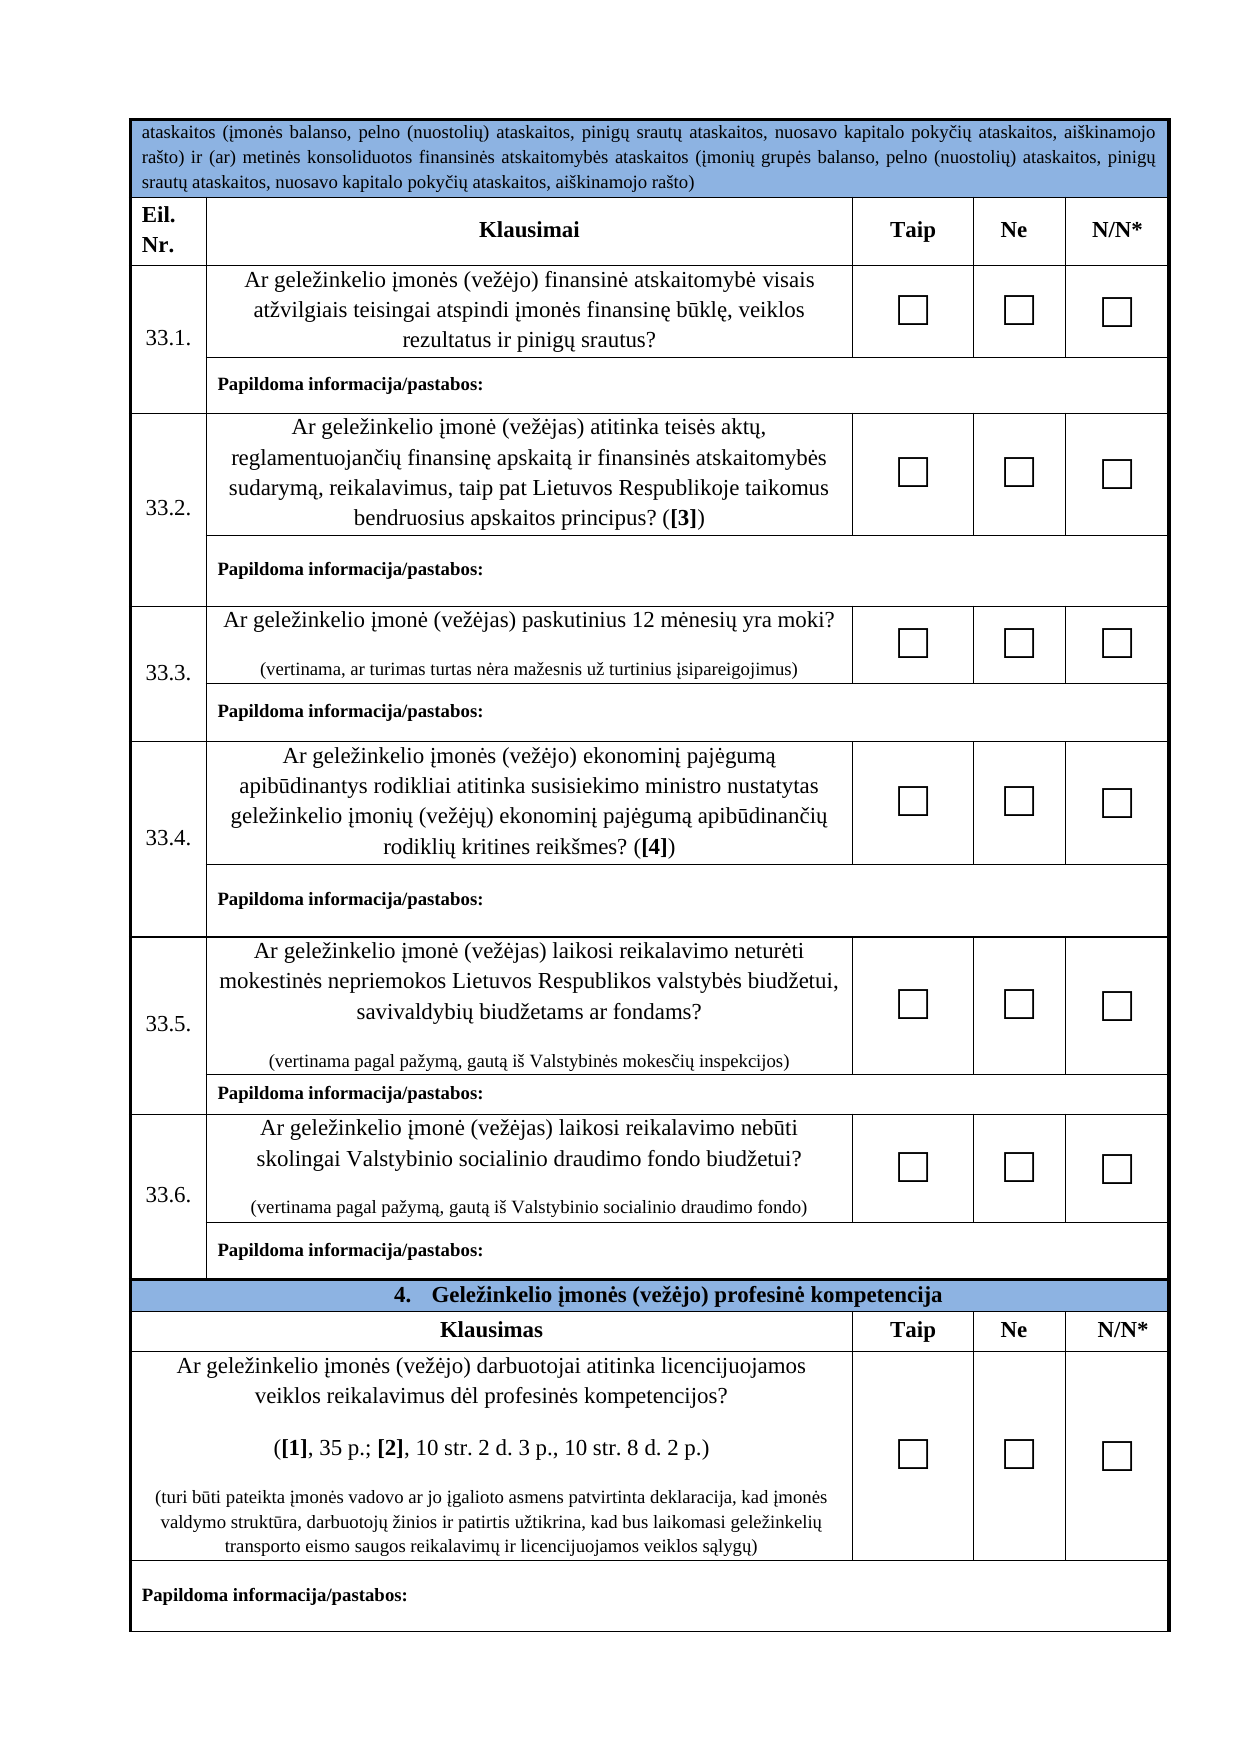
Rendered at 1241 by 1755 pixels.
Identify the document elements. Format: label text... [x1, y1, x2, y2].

table_cell Klausimai [207, 198, 852, 265]
table_cell □ [853, 1115, 973, 1222]
table_cell □ [974, 742, 1065, 863]
table_cell Ar geležinkelio įmonės (vežėjo) darbuotojai atitinka licencijuojamos veiklos reikalavimus dėl profesinės kompetencijos? ([1], 35 p.; [2], 10 str. 2 d. 3 p., 10 str. 8 d. 2 p.) (turi būti pateikta įmonės vadovo ar jo įgalioto asmens patvirtinta deklaracija, kad įmonės valdymo struktūra, darbuotojų žinios ir patirtis užtikrina, kad bus laikomasi geležinkelių transporto eismo saugos reikalavimų ir licencijuojamos veiklos sąlygų) [132, 1352, 852, 1560]
table_cell N/N* [1066, 1312, 1167, 1351]
table_cell Papildoma informacija/pastabos: [132, 1561, 1167, 1631]
table_cell Ar geležinkelio įmonė (vežėjas) atitinka teisės aktų, reglamentuojančių finansinę apskaitą ir finansinės atskaitomybės sudarymą, reikalavimus, taip pat Lietuvos Respublikoje taikomus bendruosius apskaitos principus? ([3]) [207, 414, 852, 535]
table_cell Ne [974, 1312, 1065, 1351]
table_cell □ [853, 414, 973, 535]
table_cell Taip [853, 198, 973, 265]
table_cell Papildoma informacija/pastabos: [207, 1223, 1167, 1278]
table_cell □ [1066, 938, 1167, 1074]
table_cell Ar geležinkelio įmonės (vežėjo) ekonominį pajėgumą apibūdinantys rodikliai atitinka susisiekimo ministro nustatytas geležinkelio įmonių (vežėjų) ekonominį pajėgumą apibūdinančių rodiklių kritines reikšmes? ([4]) [207, 742, 852, 863]
table_cell □ [1066, 1352, 1167, 1560]
table_cell □ [974, 266, 1065, 357]
table_cell □ [1066, 607, 1167, 683]
table_cell Ne [974, 198, 1065, 265]
table_cell □ [1066, 1115, 1167, 1222]
table_cell 33.6. [132, 1115, 206, 1278]
table_cell □ [853, 1352, 973, 1560]
table_cell Eil. Nr. [132, 198, 206, 265]
table_cell □ [974, 607, 1065, 683]
table_cell □ [1066, 414, 1167, 535]
table_cell Ar geležinkelio įmonės (vežėjo) finansinė atskaitomybė visais atžvilgiais teisingai atspindi įmonės finansinę būklę, veiklos rezultatus ir pinigų srautus? [207, 266, 852, 357]
table_cell ataskaitos (įmonės balanso, pelno (nuostolių) ataskaitos, pinigų srautų ataskaitos, nuosavo kapitalo pokyčių ataskaitos, aiškinamojo rašto) ir (ar) metinės konsoliduotos finansinės atskaitomybės ataskaitos (įmonių grupės balanso, pelno (nuostolių) ataskaitos, pinigų srautų ataskaitos, nuosavo kapitalo pokyčių ataskaitos, aiškinamojo rašto) [132, 121, 1167, 197]
table_cell □ [974, 1115, 1065, 1222]
table_cell 33.1. [132, 266, 206, 412]
table_cell Papildoma informacija/pastabos: [207, 684, 1167, 741]
table_cell Ar geležinkelio įmonė (vežėjas) laikosi reikalavimo nebūti skolingai Valstybinio socialinio draudimo fondo biudžetui? (vertinama pagal pažymą, gautą iš Valstybinio socialinio draudimo fondo) [207, 1115, 852, 1222]
table_cell 33.3. [132, 607, 206, 741]
table_cell □ [974, 938, 1065, 1074]
table_cell Papildoma informacija/pastabos: [207, 536, 1167, 606]
table_cell □ [853, 938, 973, 1074]
table_cell 33.4. [132, 742, 206, 936]
table_cell □ [974, 414, 1065, 535]
table_cell Papildoma informacija/pastabos: [207, 358, 1167, 412]
table_cell Taip [853, 1312, 973, 1351]
table_cell Klausimas [132, 1312, 852, 1351]
table_cell □ [853, 742, 973, 863]
table_cell 33.5. [132, 938, 206, 1113]
table_cell Papildoma informacija/pastabos: [207, 865, 1167, 936]
table_cell □ [853, 607, 973, 683]
table_cell N/N* [1066, 198, 1167, 265]
table_cell 4. Geležinkelio įmonės (vežėjo) profesinė kompetencija [132, 1281, 1167, 1311]
table_cell □ [853, 266, 973, 357]
table_cell Papildoma informacija/pastabos: [207, 1075, 1167, 1113]
table_cell □ [1066, 266, 1167, 357]
table_cell Ar geležinkelio įmonė (vežėjas) laikosi reikalavimo neturėti mokestinės nepriemokos Lietuvos Respublikos valstybės biudžetui, savivaldybių biudžetams ar fondams? (vertinama pagal pažymą, gautą iš Valstybinės mokesčių inspekcijos) [207, 938, 852, 1074]
table_cell □ [1066, 742, 1167, 863]
table_cell □ [974, 1352, 1065, 1560]
table_cell 33.2. [132, 414, 206, 606]
table_cell Ar geležinkelio įmonė (vežėjas) paskutinius 12 mėnesių yra moki? (vertinama, ar turimas turtas nėra mažesnis už turtinius įsipareigojimus) [207, 607, 852, 683]
